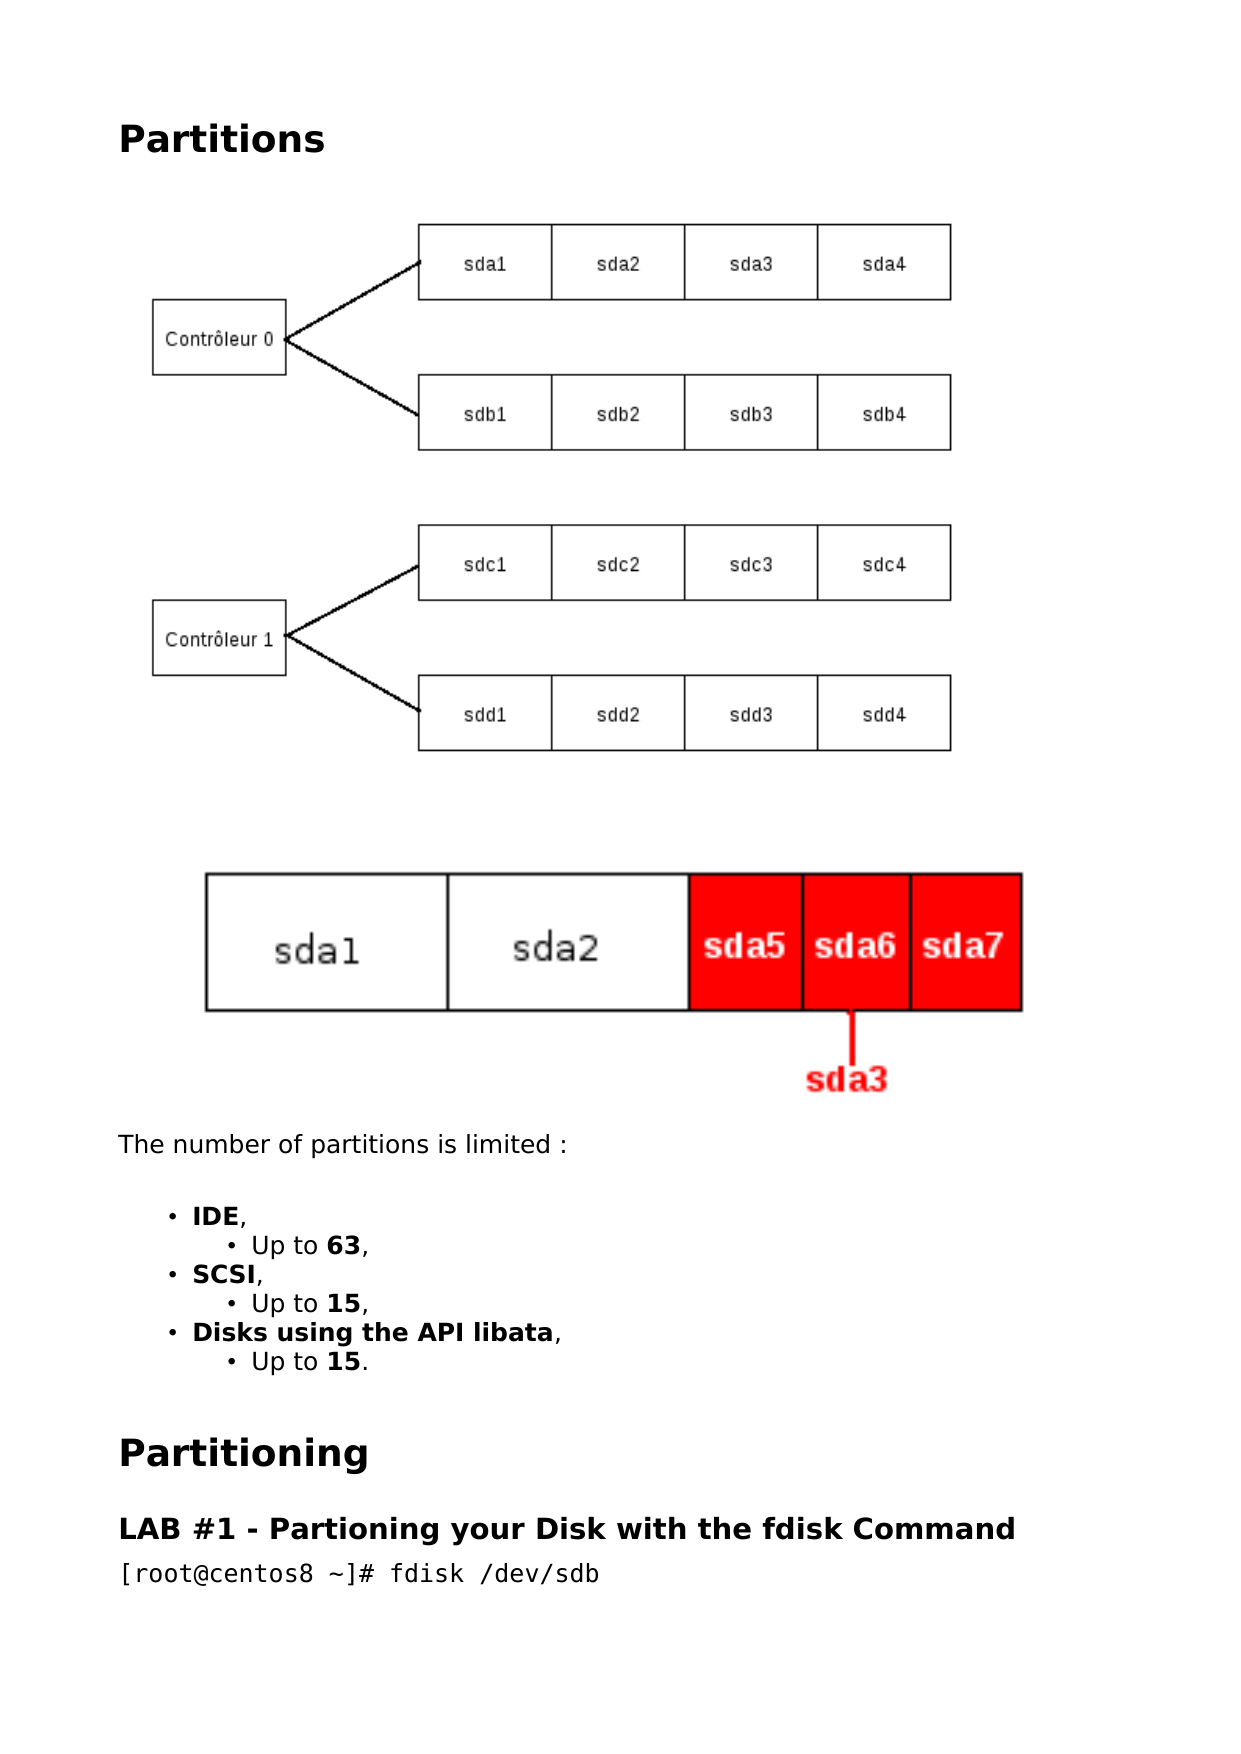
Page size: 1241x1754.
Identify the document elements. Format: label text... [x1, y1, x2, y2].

text The number of partitions is limited : [118, 1131, 1122, 1160]
subtitle Partitioning [118, 1431, 1122, 1475]
picture [118, 174, 1119, 800]
text [root@centos8 ~]# fdisk /dev/sdb [118, 1559, 1122, 1617]
list Up to 15. [236, 1347, 1122, 1377]
list IDE, [177, 1202, 1122, 1231]
list SCSI, [177, 1260, 1122, 1289]
list Disks using the API libata, [177, 1318, 1122, 1347]
list Up to 15, [236, 1289, 1122, 1318]
subtitle LAB #1 - Partioning your Disk with the fdisk Command [118, 1512, 1122, 1546]
subtitle Partitions [118, 118, 1122, 162]
list Up to 63, [236, 1231, 1122, 1260]
picture [118, 811, 1123, 1118]
